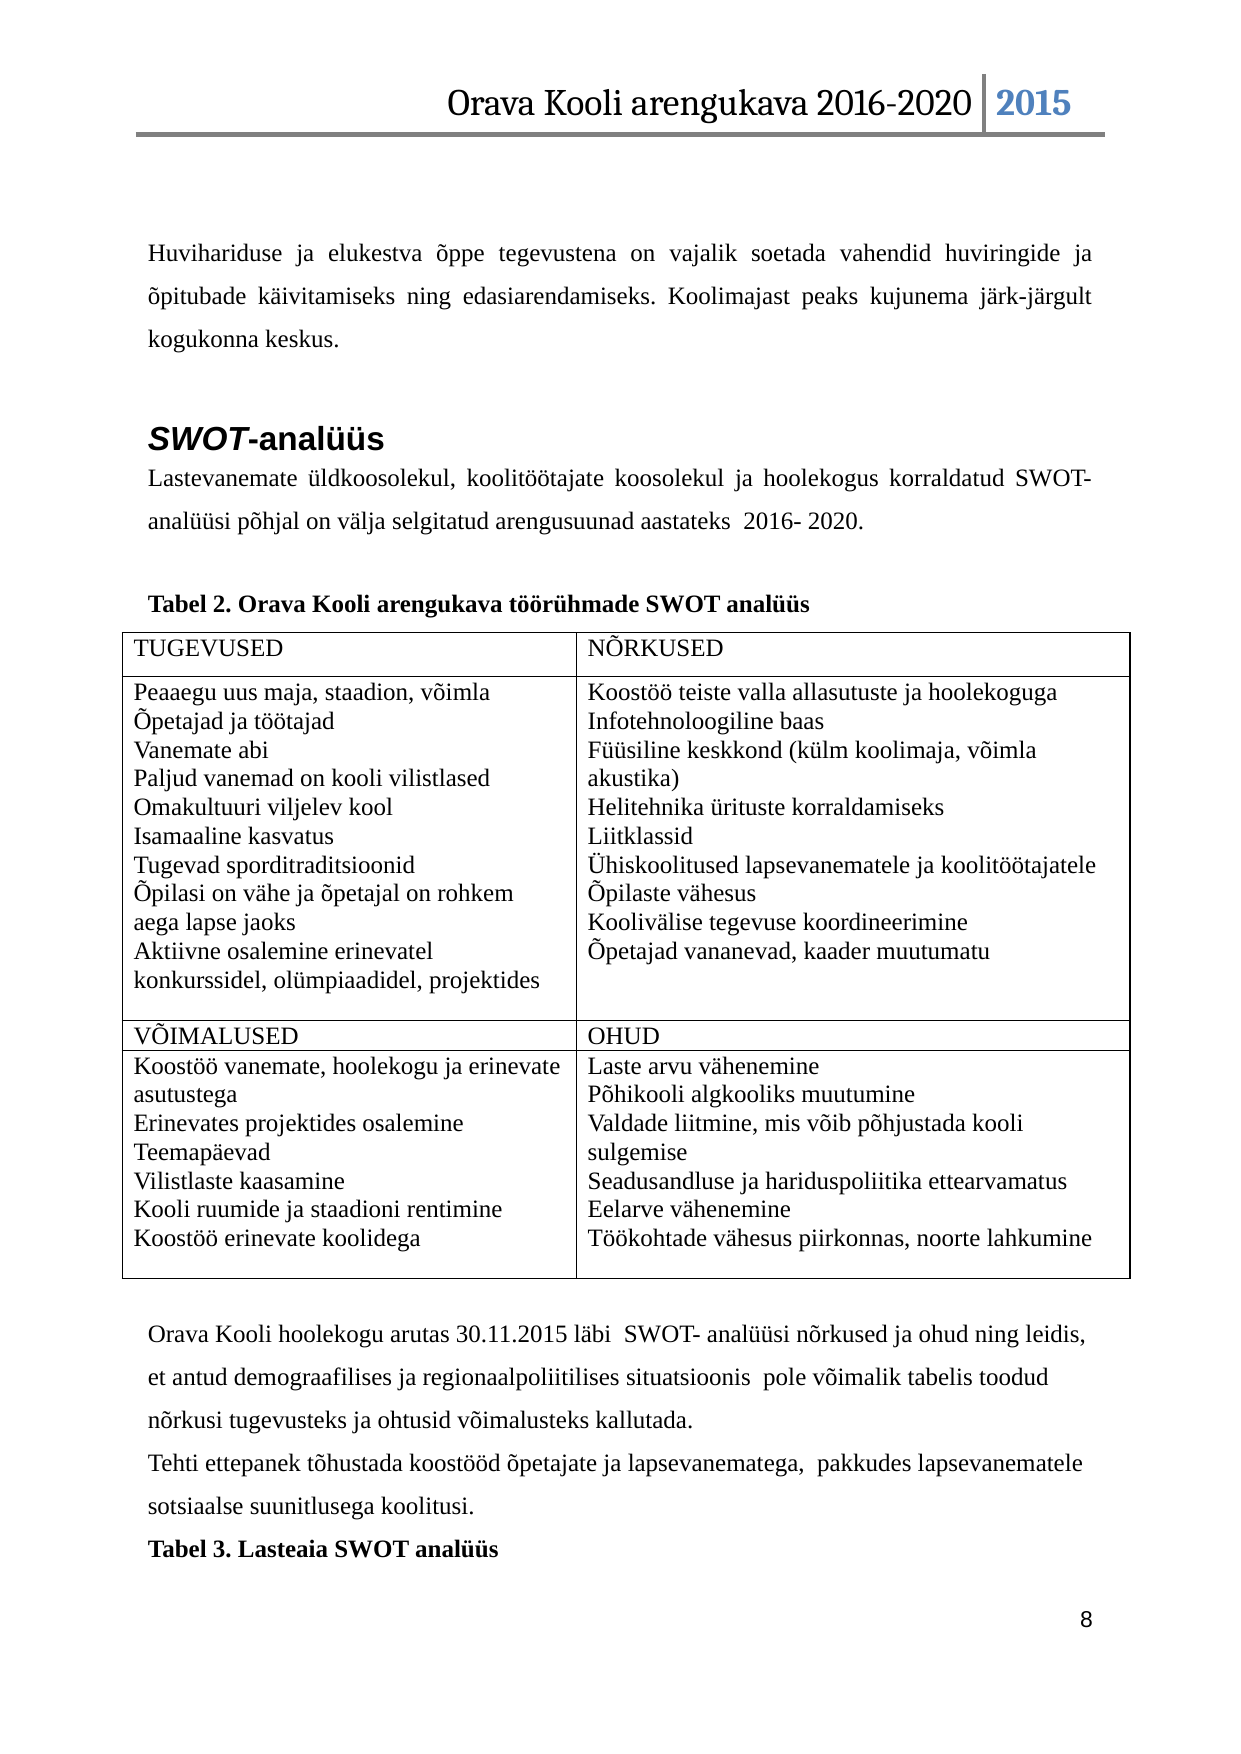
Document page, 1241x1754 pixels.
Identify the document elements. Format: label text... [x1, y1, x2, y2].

table_cell Peaaegu uus maja, staadion, võimla Õpetajad ja töötajad Vanemate abi Paljud vanemad on kooli vilistlased Omakultuuri viljelev kool Isamaaline kasvatus Tugevad sporditraditsioonid Õpilasi on vähe ja õpetajal on rohkem aega lapse jaoks Aktiivne osalemine erinevatel konkurssidel, olümpiaadidel, projektides [123, 677, 576, 1020]
table_header NÕRKUSED [577, 633, 1129, 676]
text Orava Kooli hoolekogu arutas 30.11.2015 läbi SWOT- analüüsi nõrkused ja ohud ning leidis, et antud demograafilises ja regionaalpoliitilises situatsioonis pole võimalik tabelis toodud nõrkusi tugevusteks ja ohtusid võimalusteks kallutada. [148, 1319, 1093, 1434]
table_cell Laste arvu vähenemine Põhikooli algkooliks muutumine Valdade liitmine, mis võib põhjustada kooli sulgemise Seadusandluse ja hariduspoliitika ettearvamatus Eelarve vähenemine Töökohtade vähesus piirkonnas, noorte lahkumine [577, 1051, 1129, 1278]
table_cell Koostöö vanemate, hoolekogu ja erinevate asutustega Erinevates projektides osalemine Teemapäevad Vilistlaste kaasamine Kooli ruumide ja staadioni rentimine Koostöö erinevate koolidega [123, 1051, 576, 1278]
table_cell Koostöö teiste valla allasutuste ja hoolekoguga Infotehnoloogiline baas Füüsiline keskkond (külm koolimaja, võimla akustika) Helitehnika ürituste korraldamiseks Liitklassid Ühiskoolitused lapsevanematele ja koolitöötajatele Õpilaste vähesus Koolivälise tegevuse koordineerimine Õpetajad vananevad, kaader muutumatu [577, 677, 1129, 1020]
table_cell OHUD [577, 1021, 1129, 1050]
text Tehti ettepanek tõhustada koostööd õpetajate ja lapsevanematega, pakkudes lapsevanematele sotsiaalse suunitlusega koolitusi. [148, 1448, 1093, 1520]
text Tabel 2. Orava Kooli arengukava töörühmade SWOT analüüs [148, 589, 1093, 618]
table_cell VÕIMALUSED [123, 1021, 576, 1050]
table_header TUGEVUSED [123, 633, 576, 676]
subtitle SWOT-analüüs [148, 419, 1093, 457]
text Tabel 3. Lasteaia SWOT analüüs [148, 1534, 1093, 1563]
text Lastevanemate üldkoosolekul, koolitöötajate koosolekul ja hoolekogus korraldatud SWOT- analüüsi põhjal on välja selgitatud arengusuunad aastateks 2016- 2020. [148, 463, 1093, 535]
text Huvihariduse ja elukestva õppe tegevustena on vajalik soetada vahendid huviringide ja õpitubade käivitamiseks ning edasiarendamiseks. Koolimajast peaks kujunema järk-järgult kogukonna keskus. [148, 238, 1093, 353]
